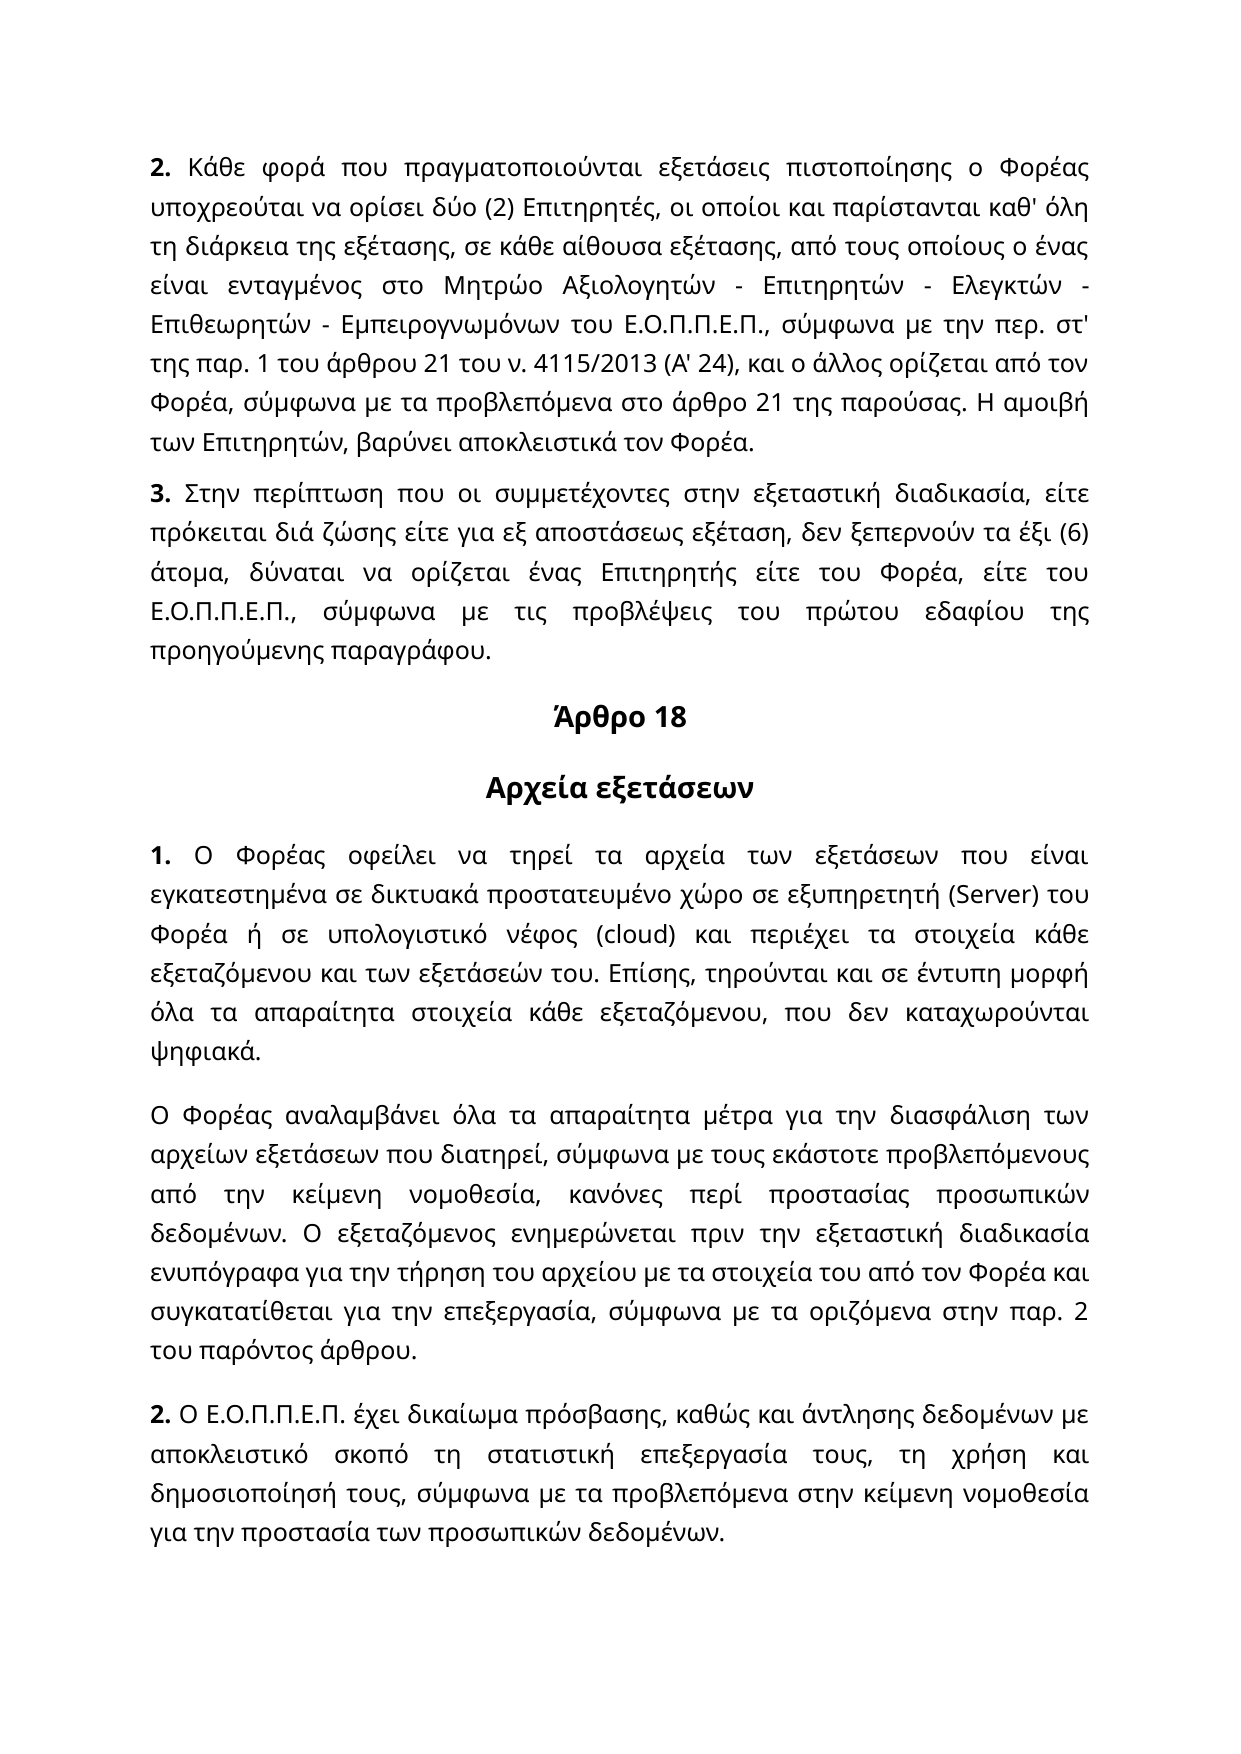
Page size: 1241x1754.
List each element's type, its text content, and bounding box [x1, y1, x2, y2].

text 2. Κάθε φορά που πραγματοποιούνται εξετάσεις πιστοποίησης ο Φορέας υποχρεούται να ορίσει δύο (2) Επιτηρητές, οι οποίοι και παρίστανται καθ' όλη τη διάρκεια της εξέτασης, σε κάθε αίθουσα εξέτασης, από τους οποίους ο ένας είναι ενταγμένος στο Μητρώο Αξιολογητών - Επιτηρητών - Ελεγκτών - Επιθεωρητών - Εμπειρογνωμόνων του Ε.Ο.Π.Π.Ε.Π., σύμφωνα με την περ. στ' της παρ. 1 του άρθρου 21 του ν. 4115/2013 (Α' 24), και ο άλλος ορίζεται από τον Φορέα, σύμφωνα με τα προβλεπόμενα στο άρθρο 21 της παρούσας. Η αμοιβή των Επιτηρητών, βαρύνει αποκλειστικά τον Φορέα. [150, 150, 1090, 458]
text 1. Ο Φορέας οφείλει να τηρεί τα αρχεία των εξετάσεων που είναι εγκατεστημένα σε δικτυακά προστατευμένο χώρο σε εξυπηρετητή (Server) του Φορέα ή σε υπολογιστικό νέφος (cloud) και περιέχει τα στοιχεία κάθε εξεταζόμενου και των εξετάσεών του. Επίσης, τηρούνται και σε έντυπη μορφή όλα τα απαραίτητα στοιχεία κάθε εξεταζόμενου, που δεν καταχωρούνται ψηφιακά. [150, 838, 1090, 1068]
subtitle Αρχεία εξετάσεων [150, 767, 1090, 807]
text 3. Στην περίπτωση που οι συμμετέχοντες στην εξεταστική διαδικασία, είτε πρόκειται διά ζώσης είτε για εξ αποστάσεως εξέταση, δεν ξεπερνούν τα έξι (6) άτομα, δύναται να ορίζεται ένας Επιτηρητής είτε του Φορέα, είτε του Ε.Ο.Π.Π.Ε.Π., σύμφωνα με τις προβλέψεις του πρώτου εδαφίου της προηγούμενης παραγράφου. [150, 476, 1090, 667]
text O Φορέας αναλαμβάνει όλα τα απαραίτητα μέτρα για την διασφάλιση των αρχείων εξετάσεων που διατηρεί, σύμφωνα με τους εκάστοτε προβλεπόμενους από την κείμενη νομοθεσία, κανόνες περί προστασίας προσωπικών δεδομένων. Ο εξεταζόμενος ενημερώνεται πριν την εξεταστική διαδικασία ενυπόγραφα για την τήρηση του αρχείου με τα στοιχεία του από τον Φορέα και συγκατατίθεται για την επεξεργασία, σύμφωνα με τα οριζόμενα στην παρ. 2 του παρόντος άρθρου. [150, 1098, 1090, 1367]
text 2. Ο Ε.Ο.Π.Π.Ε.Π. έχει δικαίωμα πρόσβασης, καθώς και άντλησης δεδομένων με αποκλειστικό σκοπό τη στατιστική επεξεργασία τους, τη χρήση και δημοσιοποίησή τους, σύμφωνα με τα προβλεπόμενα στην κείμενη νομοθεσία για την προστασία των προσωπικών δεδομένων. [150, 1397, 1090, 1549]
subtitle Άρθρο 18 [150, 697, 1090, 736]
